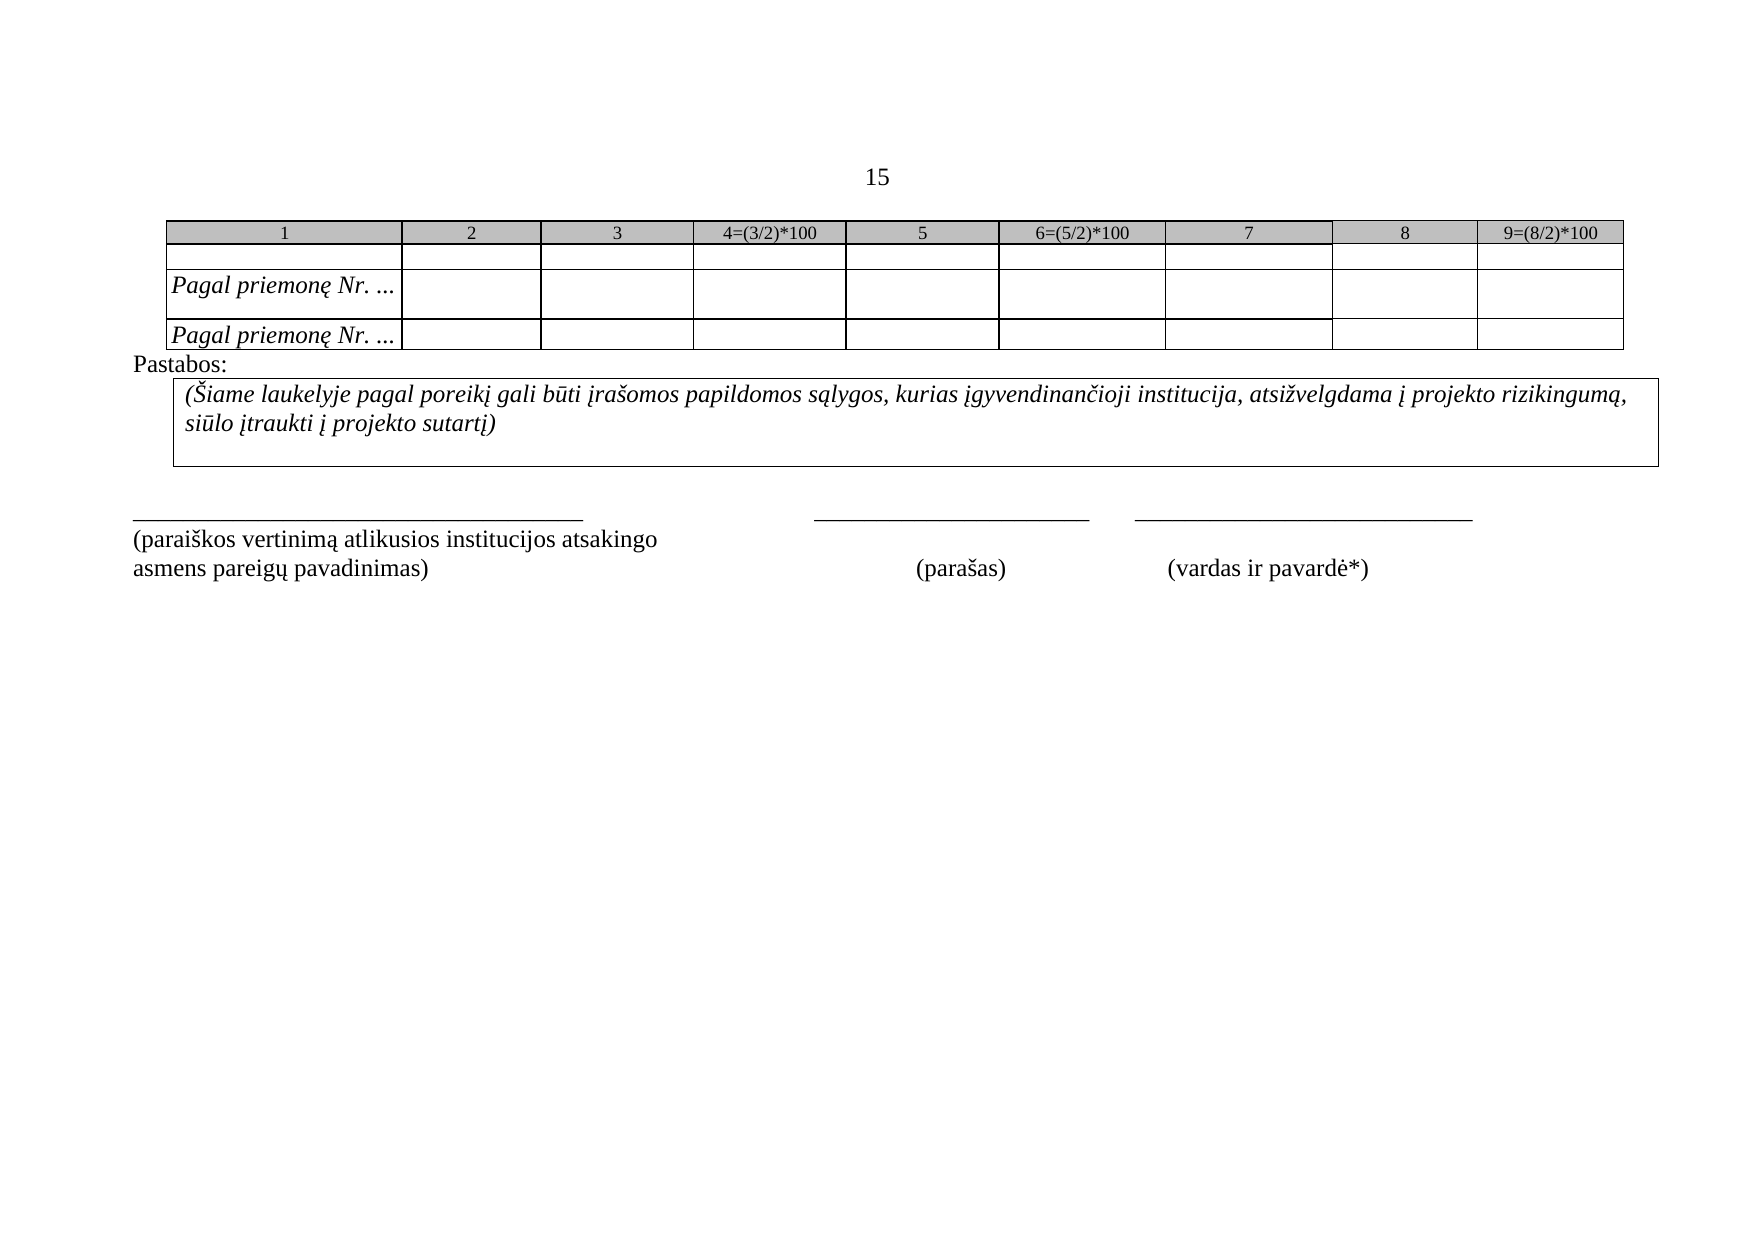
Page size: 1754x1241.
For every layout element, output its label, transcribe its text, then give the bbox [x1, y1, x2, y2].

table_cell Pagal priemonę Nr. ... [167, 320, 401, 348]
table_cell [1478, 270, 1623, 318]
table_cell 8 [1333, 221, 1477, 243]
table_cell [1166, 270, 1332, 318]
table_cell [847, 270, 998, 318]
table_cell [542, 320, 693, 348]
table_cell 9=(8/2)*100 [1478, 221, 1623, 243]
table_cell [1333, 319, 1477, 348]
table_cell [1166, 320, 1332, 348]
table_cell 1 [167, 222, 401, 243]
table_cell [167, 245, 401, 269]
text ____________________________________ ______________________ ___________________________ [133, 495, 1636, 524]
table_cell [1333, 270, 1477, 318]
table_cell [1478, 319, 1623, 348]
table_cell [1166, 245, 1332, 269]
table_cell 2 [403, 222, 540, 243]
text Pastabos: [118, 349, 1636, 378]
table_cell [694, 270, 845, 318]
table_cell [1478, 244, 1623, 269]
table_cell 7 [1166, 222, 1332, 243]
text (paraiškos vertinimą atlikusios institucijos atsakingo [133, 524, 1636, 553]
table_cell [403, 320, 540, 348]
table_cell [403, 245, 540, 269]
table_header (Šiame laukelyje pagal poreikį gali būti įrašomos papildomos sąlygos, kurias įgyvendinančioji institucija, atsižvelgdama į projekto rizikingumą, siūlo įtraukti į projekto sutartį) [174, 379, 1658, 466]
table_cell 5 [847, 222, 998, 243]
table_cell [1333, 244, 1477, 269]
text asmens pareigų pavadinimas) (parašas) (vardas ir pavardė*) [133, 553, 1636, 582]
table_cell 6=(5/2)*100 [1000, 222, 1165, 243]
table_cell Pagal priemonę Nr. ... [167, 270, 401, 318]
table_cell [694, 320, 845, 348]
table_cell [1000, 320, 1165, 348]
table_cell [403, 270, 540, 318]
table_cell [694, 245, 845, 269]
table_cell [542, 270, 693, 318]
table_cell [1000, 270, 1165, 318]
table_cell [542, 245, 693, 269]
table_cell 4=(3/2)*100 [694, 222, 845, 243]
table_cell [1000, 245, 1165, 269]
table_cell 3 [542, 222, 693, 243]
table_cell [847, 245, 998, 269]
table_cell [847, 320, 998, 348]
